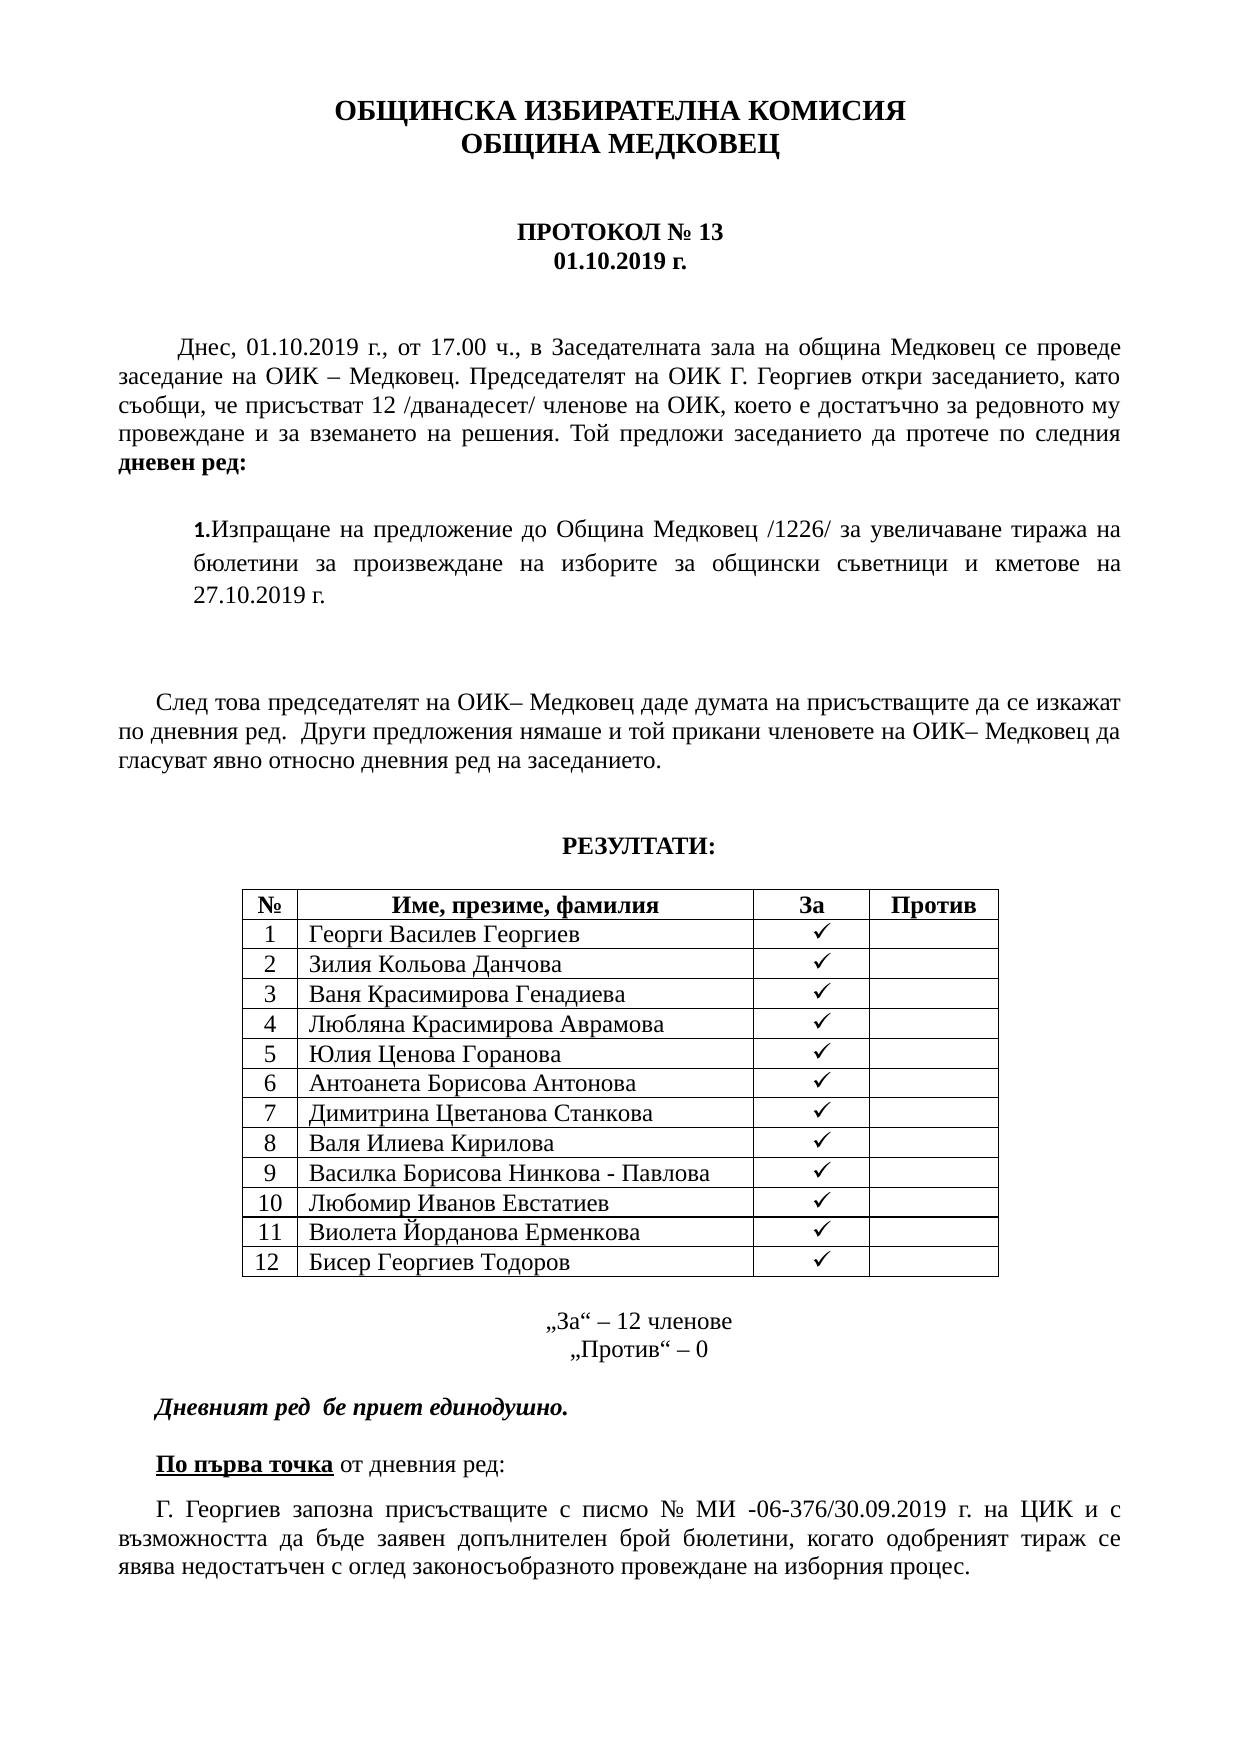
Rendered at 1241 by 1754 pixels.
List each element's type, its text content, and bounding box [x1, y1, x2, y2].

table_cell [754, 979, 869, 1008]
table_cell 11 [243, 1218, 297, 1246]
table_cell 2 [243, 949, 297, 978]
text 01.10.2019 г. [118, 246, 1122, 275]
text „Против“ – 0 [118, 1334, 1122, 1363]
table_cell Виолета Йорданова Ерменкова [298, 1218, 753, 1246]
text След това председателят на ОИК– Медковец даде думата на присъстващите да се изкажат по дневния ред. Други предложения нямаше и той прикани членовете на ОИК– Медковец да гласуват явно относно дневния ред на заседанието. [118, 687, 1122, 774]
table_cell Валя Илиева Кирилова [298, 1128, 753, 1157]
table_cell 7 [243, 1098, 297, 1127]
table_cell [870, 1247, 998, 1276]
text Днес, 01.10.2019 г., от 17.00 ч., в Заседателната зала на община Медковец се проведе заседание на ОИК – Медковец. Председателят на ОИК Г. Георгиев откри заседанието, като съобщи, че присъстват 12 /дванадесет/ членове на ОИК, което е достатъчно за редовното му провеждане и за вземането на решения. Той предложи заседанието да протече по следния дневен ред: [118, 332, 1122, 476]
text РЕЗУЛТАТИ: [118, 831, 1122, 860]
table_cell 1 [243, 920, 297, 948]
table_header Име, презиме, фамилия [298, 890, 753, 918]
table_cell [870, 1158, 998, 1187]
table_cell [754, 1069, 869, 1097]
table_cell Ваня Красимирова Генадиева [298, 979, 753, 1008]
text ОБЩИНСКА ИЗБИРАТЕЛНА КОМИСИЯ [118, 93, 1122, 126]
table_cell Юлия Ценова Горанова [298, 1039, 753, 1067]
table_cell [870, 1039, 998, 1067]
table_cell Любляна Красимирова Аврамова [298, 1009, 753, 1038]
table_cell [870, 1188, 998, 1216]
table_cell [870, 979, 998, 1008]
table_cell [754, 920, 869, 948]
text ПРОТОКОЛ № 13 [118, 217, 1122, 246]
table_cell Димитрина Цветанова Станкова [298, 1098, 753, 1127]
table_cell Бисер Георгиев Тодоров [298, 1247, 753, 1276]
table_cell 8 [243, 1128, 297, 1157]
table_cell Георги Василев Георгиев [298, 920, 753, 948]
table_cell [754, 1098, 869, 1127]
text „За“ – 12 членове [118, 1306, 1122, 1334]
table_cell 12 [243, 1247, 297, 1276]
table_cell [754, 1218, 869, 1246]
table_cell [754, 949, 869, 978]
table_cell 5 [243, 1039, 297, 1067]
list Изпращане на предложение до Община Медковец /1226/ за увеличаване тиража на бюлетини за произвеждане на изборите за общински съветници и кметове на 27.10.2019 г. [193, 514, 1122, 609]
text ОБЩИНА МЕДКОВЕЦ [118, 126, 1122, 160]
table_cell [754, 1247, 869, 1276]
table_cell 3 [243, 979, 297, 1008]
table_cell [870, 920, 998, 948]
table_header За [754, 890, 869, 918]
table_cell 4 [243, 1009, 297, 1038]
table_cell [870, 1218, 998, 1246]
table_cell [870, 1009, 998, 1038]
table_cell Любомир Иванов Евстатиев [298, 1188, 753, 1216]
table_cell Василка Борисова Нинкова - Павлова [298, 1158, 753, 1187]
table_cell [754, 1039, 869, 1067]
text Дневният ред бе приет единодушно. [118, 1392, 1122, 1421]
table_cell Антоанета Борисова Антонова [298, 1069, 753, 1097]
table_cell 10 [243, 1188, 297, 1216]
table_cell 6 [243, 1069, 297, 1097]
table_cell 9 [243, 1158, 297, 1187]
text Г. Георгиев запозна присъстващите с писмо № МИ -06-376/30.09.2019 г. на ЦИК и с възможността да бъде заявен допълнителен брой бюлетини, когато одобреният тираж се явява недостатъчен с оглед законосъобразното провеждане на изборния процес. [118, 1494, 1122, 1580]
table_header № [243, 890, 297, 918]
table_cell [870, 1098, 998, 1127]
table_cell [754, 1188, 869, 1216]
text По първа точка от дневния ред: [118, 1449, 1122, 1478]
table_cell [870, 1069, 998, 1097]
table_cell [870, 1128, 998, 1157]
table_cell [754, 1128, 869, 1157]
table_cell Зилия Кольова Данчова [298, 949, 753, 978]
table_header Против [870, 890, 998, 918]
table_cell [754, 1158, 869, 1187]
table_cell [870, 949, 998, 978]
table_cell [754, 1009, 869, 1038]
